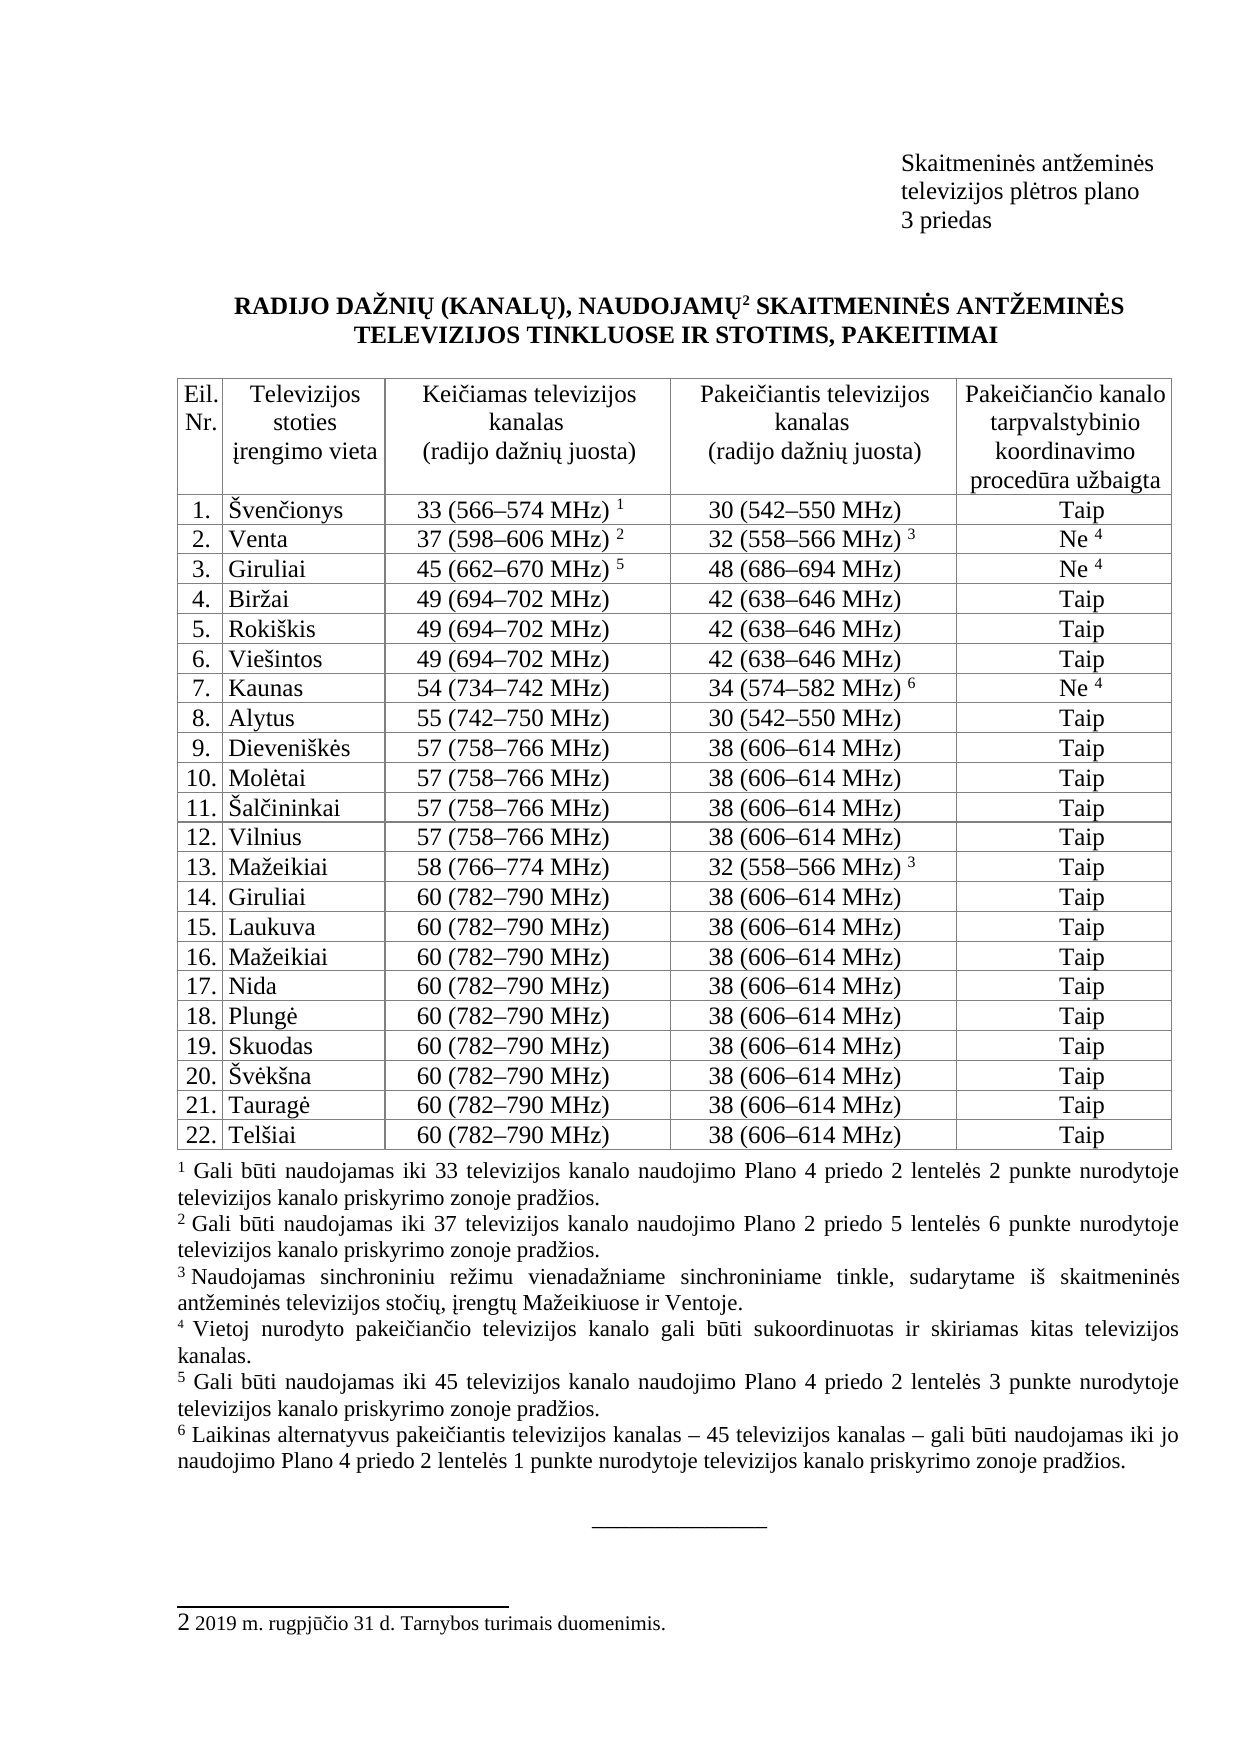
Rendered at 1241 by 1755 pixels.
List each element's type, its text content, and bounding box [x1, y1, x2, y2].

table_cell Taip [957, 644, 1171, 672]
table_cell Taip [957, 495, 1171, 523]
table_cell Dieveniškės [223, 733, 384, 762]
table_cell 54 (734–742 MHz) [386, 674, 670, 702]
table_cell 2. [178, 525, 222, 553]
table_cell 38 (606–614 MHz) [671, 763, 956, 792]
table_cell 60 (782–790 MHz) [386, 971, 670, 1000]
table_cell 38 (606–614 MHz) [671, 793, 956, 821]
table_cell 60 (782–790 MHz) [386, 1061, 670, 1089]
table_cell 45 (662–670 MHz) 5 [386, 554, 670, 583]
table_cell 22. [178, 1120, 222, 1149]
table_cell 38 (606–614 MHz) [671, 733, 956, 762]
table_cell 38 (606–614 MHz) [671, 971, 956, 1000]
table_cell 5. [178, 614, 222, 643]
table_cell 60 (782–790 MHz) [386, 1091, 670, 1119]
text 1 Gali būti naudojamas iki 33 televizijos kanalo naudojimo Plano 4 priedo 2 lentelės 2 punkte nurodytoje televizijos kanalo priskyrimo zonoje pradžios. [177, 1157, 1181, 1210]
table_cell 58 (766–774 MHz) [386, 852, 670, 881]
table_cell 49 (694–702 MHz) [386, 644, 670, 672]
table_cell 38 (606–614 MHz) [671, 823, 956, 851]
table_cell Taip [957, 1120, 1171, 1149]
table_cell 57 (758–766 MHz) [386, 733, 670, 762]
table_cell Taip [957, 1001, 1171, 1030]
table_cell 33 (566–574 MHz) 1 [386, 495, 670, 523]
table_cell 57 (758–766 MHz) [386, 793, 670, 821]
table_cell 11. [178, 793, 222, 821]
table_cell Taip [957, 942, 1171, 970]
text 3 priedas [783, 205, 1181, 234]
table_cell 38 (606–614 MHz) [671, 1091, 956, 1119]
table_cell 38 (606–614 MHz) [671, 1061, 956, 1089]
table_cell Taip [957, 1091, 1171, 1119]
table_cell 60 (782–790 MHz) [386, 1031, 670, 1060]
table_cell 30 (542–550 MHz) [671, 703, 956, 732]
table_cell Taip [957, 733, 1171, 762]
text 5 Gali būti naudojamas iki 45 televizijos kanalo naudojimo Plano 4 priedo 2 lentelės 3 punkte nurodytoje televizijos kanalo priskyrimo zonoje pradžios. [177, 1368, 1181, 1421]
table_cell Laukuva [223, 912, 384, 941]
table_cell Taip [957, 882, 1171, 911]
table_cell Švėkšna [223, 1061, 384, 1089]
table_header Televizijos stoties įrengimo vieta [223, 379, 384, 494]
table_cell Biržai [223, 584, 384, 613]
table_cell 49 (694–702 MHz) [386, 584, 670, 613]
table_cell Taip [957, 763, 1171, 792]
table_cell Telšiai [223, 1120, 384, 1149]
table_cell 15. [178, 912, 222, 941]
table_cell 13. [178, 852, 222, 881]
text 2019 m. rugpjūčio 31 d. Tarnybos turimais duomenimis. [177, 1607, 1181, 1636]
table_cell 60 (782–790 MHz) [386, 1120, 670, 1149]
table_cell 4. [178, 584, 222, 613]
table_cell Taip [957, 823, 1171, 851]
table_cell Taip [957, 1031, 1171, 1060]
table_cell Taip [957, 584, 1171, 613]
table_cell 38 (606–614 MHz) [671, 1120, 956, 1149]
table_cell Skuodas [223, 1031, 384, 1060]
table_cell 20. [178, 1061, 222, 1089]
table_cell 3. [178, 554, 222, 583]
table_cell 1. [178, 495, 222, 523]
text 3 Naudojamas sinchroniniu režimu vienadažniame sinchroniniame tinkle, sudarytame iš skaitmeninės antžeminės televizijos stočių, įrengtų Mažeikiuose ir Ventoje. [177, 1263, 1181, 1316]
table_header Pakeičiantis televizijos kanalas (radijo dažnių juosta) [671, 379, 956, 494]
table_cell Švenčionys [223, 495, 384, 523]
table_header Eil. Nr. [178, 379, 222, 494]
table_cell Molėtai [223, 763, 384, 792]
table_cell 49 (694–702 MHz) [386, 614, 670, 643]
table_cell 19. [178, 1031, 222, 1060]
table_cell 38 (606–614 MHz) [671, 942, 956, 970]
table_cell 38 (606–614 MHz) [671, 1001, 956, 1030]
table_cell Taip [957, 793, 1171, 821]
table_cell Alytus [223, 703, 384, 732]
text televizijos plėtros plano [783, 176, 1181, 205]
table_cell 14. [178, 882, 222, 911]
table_cell Ne 4 [957, 525, 1171, 553]
table_cell Venta [223, 525, 384, 553]
table_cell 42 (638–646 MHz) [671, 584, 956, 613]
table_cell Tauragė [223, 1091, 384, 1119]
table_cell Taip [957, 912, 1171, 941]
table_cell 55 (742–750 MHz) [386, 703, 670, 732]
table_cell Taip [957, 703, 1171, 732]
table_cell Giruliai [223, 554, 384, 583]
table_cell 9. [178, 733, 222, 762]
table_cell 38 (606–614 MHz) [671, 1031, 956, 1060]
table_cell Taip [957, 614, 1171, 643]
table_cell 10. [178, 763, 222, 792]
table_cell 17. [178, 971, 222, 1000]
table_cell 8. [178, 703, 222, 732]
table_cell Taip [957, 1061, 1171, 1089]
table_cell 48 (686–694 MHz) [671, 554, 956, 583]
table_cell Ne 4 [957, 674, 1171, 702]
table_cell 6. [178, 644, 222, 672]
table_cell Mažeikiai [223, 942, 384, 970]
table_cell Taip [957, 852, 1171, 881]
table_cell 32 (558–566 MHz) 3 [671, 525, 956, 553]
table_cell 60 (782–790 MHz) [386, 942, 670, 970]
table_cell 42 (638–646 MHz) [671, 614, 956, 643]
table_cell 18. [178, 1001, 222, 1030]
table_cell 12. [178, 823, 222, 851]
table_cell Šalčininkai [223, 793, 384, 821]
table_cell Vilnius [223, 823, 384, 851]
table_cell Viešintos [223, 644, 384, 672]
table_cell Taip [957, 971, 1171, 1000]
table_cell 60 (782–790 MHz) [386, 882, 670, 911]
text 2 Gali būti naudojamas iki 37 televizijos kanalo naudojimo Plano 2 priedo 5 lentelės 6 punkte nurodytoje televizijos kanalo priskyrimo zonoje pradžios. [177, 1210, 1181, 1263]
table_cell 7. [178, 674, 222, 702]
table_cell 32 (558–566 MHz) 3 [671, 852, 956, 881]
table_cell 34 (574–582 MHz) 6 [671, 674, 956, 702]
table_header Keičiamas televizijos kanalas (radijo dažnių juosta) [386, 379, 670, 494]
text 6 Laikinas alternatyvus pakeičiantis televizijos kanalas – 45 televizijos kanalas – gali būti naudojamas iki jo naudojimo Plano 4 priedo 2 lentelės 1 punkte nurodytoje televizijos kanalo priskyrimo zonoje pradžios. [177, 1421, 1181, 1474]
table_cell Rokiškis [223, 614, 384, 643]
table_cell Mažeikiai [223, 852, 384, 881]
table_cell 37 (598–606 MHz) 2 [386, 525, 670, 553]
table_cell Plungė [223, 1001, 384, 1030]
table_cell 60 (782–790 MHz) [386, 1001, 670, 1030]
text ______________ [177, 1502, 1181, 1531]
text RADIJO DAŽNIŲ (KANALŲ), NAUDOJAMŲ SKAITMENINĖS ANTŽEMINĖS TELEVIZIJOS TINKLUOSE IR STOTIMS, PAKEITIMAI [177, 291, 1181, 349]
table_cell Giruliai [223, 882, 384, 911]
text 4 Vietoj nurodyto pakeičiančio televizijos kanalo gali būti sukoordinuotas ir skiriamas kitas televizijos kanalas. [177, 1316, 1181, 1368]
table_cell 38 (606–614 MHz) [671, 912, 956, 941]
table_cell Kaunas [223, 674, 384, 702]
table_cell 21. [178, 1091, 222, 1119]
table_cell 57 (758–766 MHz) [386, 823, 670, 851]
table_cell 16. [178, 942, 222, 970]
table_cell 57 (758–766 MHz) [386, 763, 670, 792]
table_cell 38 (606–614 MHz) [671, 882, 956, 911]
table_cell Nida [223, 971, 384, 1000]
table_cell Ne 4 [957, 554, 1171, 583]
table_cell 42 (638–646 MHz) [671, 644, 956, 672]
table_cell 30 (542–550 MHz) [671, 495, 956, 523]
table_cell 60 (782–790 MHz) [386, 912, 670, 941]
text Skaitmeninės antžeminės [783, 148, 1181, 176]
table_header Pakeičiančio kanalo tarpvalstybinio koordinavimo procedūra užbaigta [957, 379, 1171, 494]
